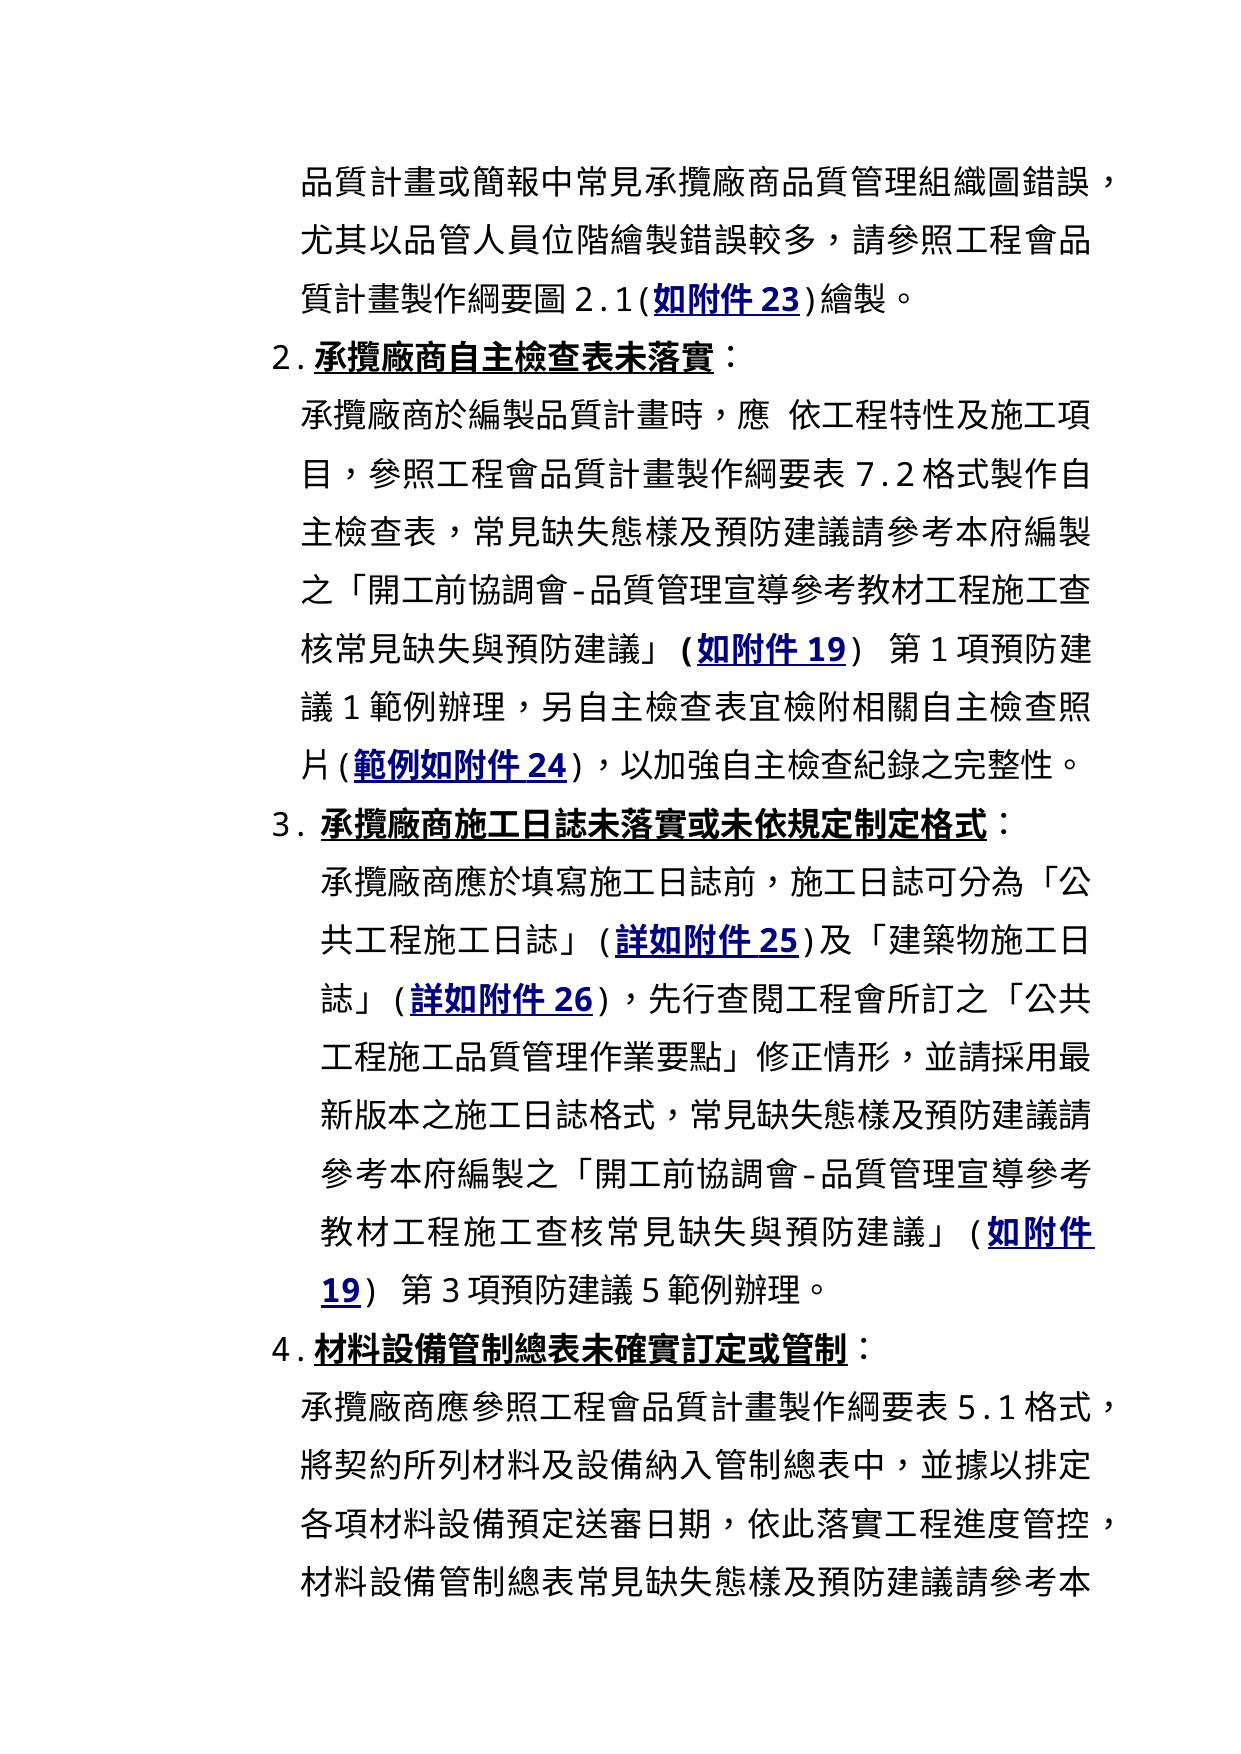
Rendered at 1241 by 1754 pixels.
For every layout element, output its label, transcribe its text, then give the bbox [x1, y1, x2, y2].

list 材料設備管制總表未確實訂定或管制： [271, 1314, 1092, 1373]
list 承攬廠商施工日誌未落實或未依規定制定格式： [271, 789, 1092, 848]
text 承攬廠商應參照工程會品質計畫製作綱要表5.1格式，將契約所列材料及設備納入管制總表中，並據以排定各項材料設備預定送審日期，依此落實工程進度管控，材料設備管制總表常見缺失態樣及預防建議請參考本府編製之「開工前協調會-品質管理宣導參考教材工程施工查核常見缺失與預防建議」(如附件19) 第4項預防建議3範例辦理。 [300, 1373, 1092, 1606]
text 品質計畫或簡報中常見承攬廠商品質管理組織圖錯誤，尤其以品管人員位階繪製錯誤較多，請參照工程會品質計畫製作綱要圖2.1(如附件23)繪製。 [300, 148, 1092, 323]
list 承攬廠商自主檢查表未落實： [271, 323, 1092, 381]
text 承攬廠商於編製品質計畫時，應 依工程特性及施工項目，參照工程會品質計畫製作綱要表7.2格式製作自主檢查表，常見缺失態樣及預防建議請參考本府編製之「開工前協調會-品質管理宣導參考教材工程施工查核常見缺失與預防建議」(如附件19) 第1項預防建議1範例辦理，另自主檢查表宜檢附相關自主檢查照片(範例如附件24)，以加強自主檢查紀錄之完整性。 [300, 381, 1092, 789]
text 承攬廠商應於填寫施工日誌前，施工日誌可分為「公共工程施工日誌」(詳如附件25)及「建築物施工日誌」(詳如附件26)，先行查閱工程會所訂之「公共工程施工品質管理作業要點」修正情形，並請採用最新版本之施工日誌格式，常見缺失態樣及預防建議請參考本府編製之「開工前協調會-品質管理宣導參考教材工程施工查核常見缺失與預防建議」(如附件19) 第3項預防建議5範例辦理。 [321, 848, 1092, 1314]
